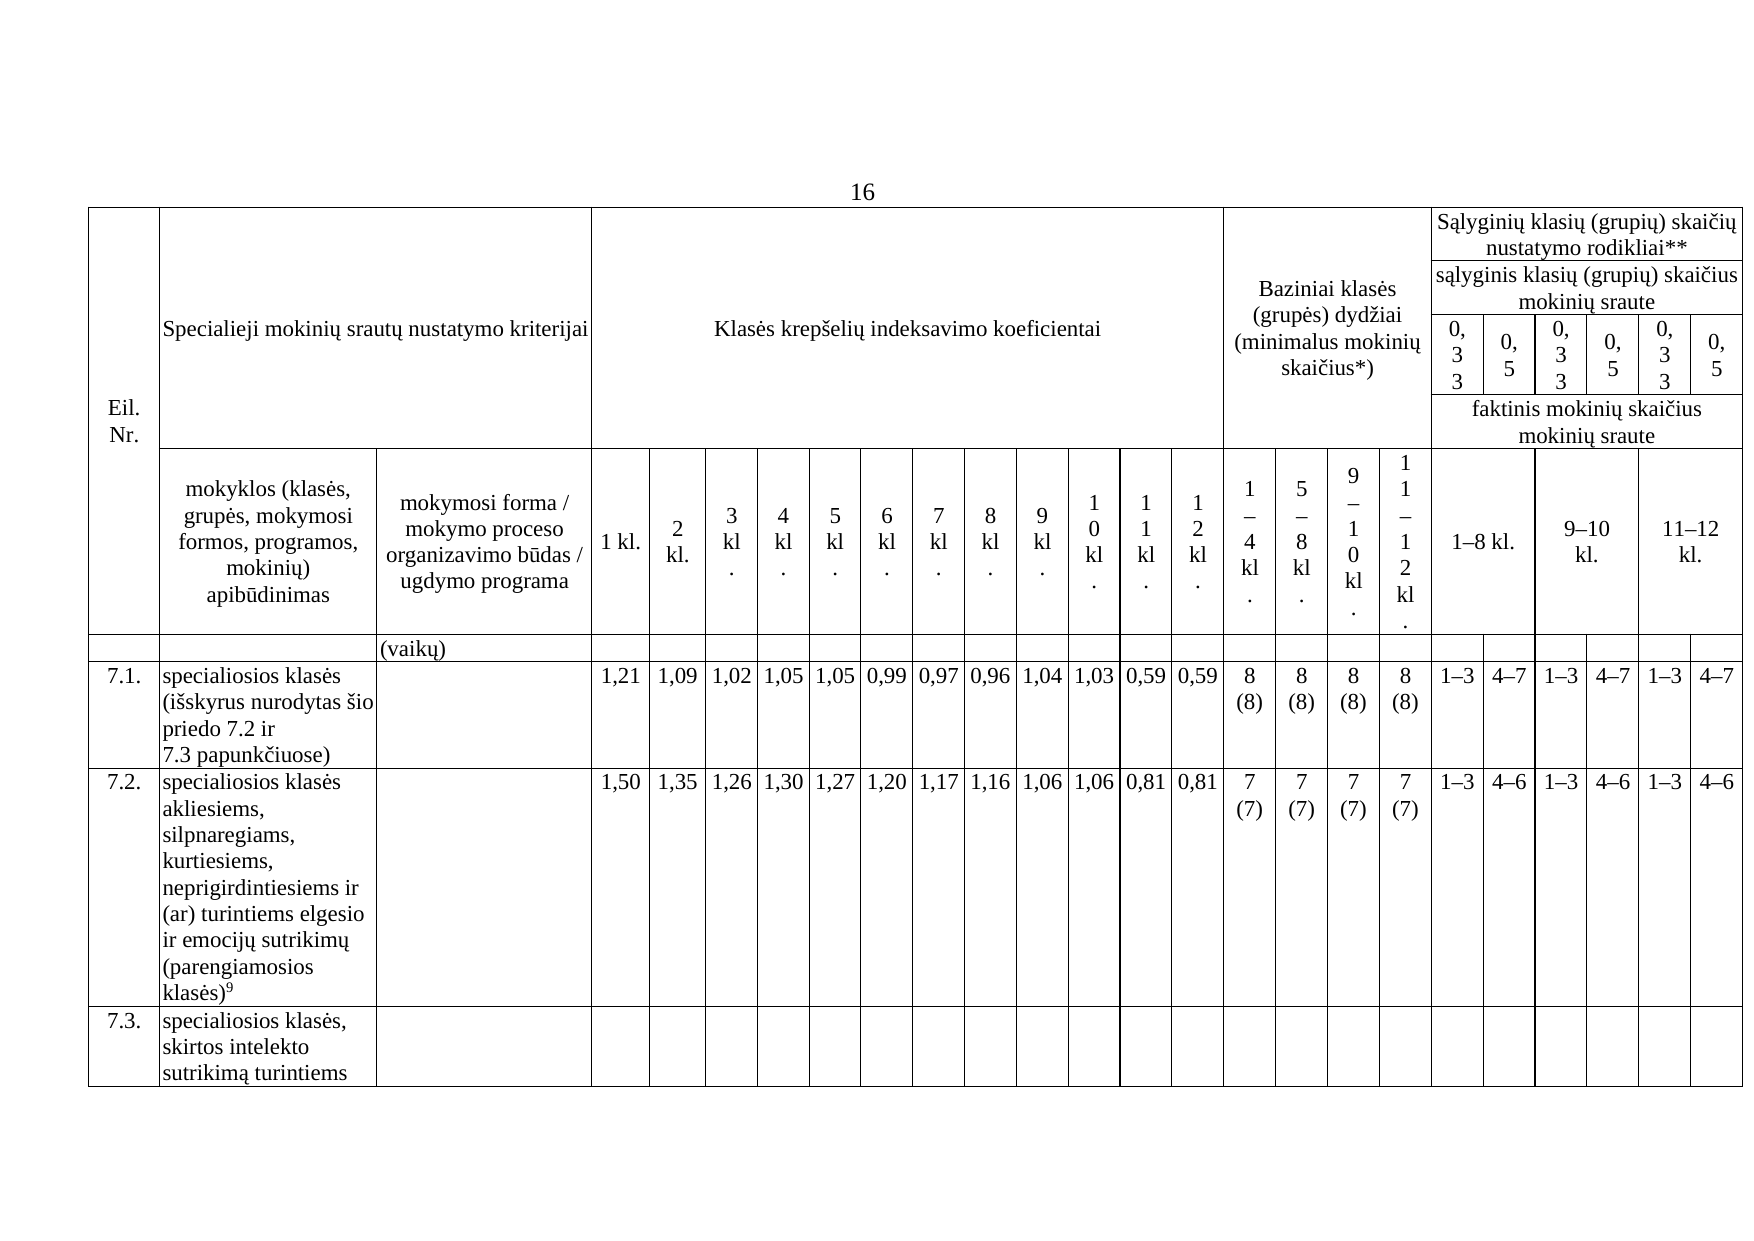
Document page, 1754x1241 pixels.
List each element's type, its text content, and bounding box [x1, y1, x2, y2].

table_cell 0,33 [1639, 315, 1690, 394]
table_cell [1691, 1007, 1742, 1086]
table_cell [913, 1007, 964, 1086]
table_cell [706, 635, 757, 661]
table_cell 1,30 [758, 769, 809, 1006]
table_cell 7.2. [89, 769, 159, 1006]
table_cell 1,03 [1069, 662, 1119, 767]
table_cell 8 (8) [1224, 662, 1275, 767]
table_cell 4–6 [1587, 769, 1638, 1006]
table_cell 3 kl. [706, 449, 757, 633]
table_cell 4–7 [1484, 662, 1534, 767]
table_cell [1069, 1007, 1119, 1086]
table_cell [89, 635, 159, 661]
table_cell specialiosios klasės (išskyrus nurodytas šio priedo 7.2 ir 7.3 papunkčiuose) [160, 662, 376, 767]
table_cell 1,17 [913, 769, 964, 1006]
table_cell [1276, 1007, 1327, 1086]
table_cell [1224, 1007, 1275, 1086]
table_header Sąlyginių klasių (grupių) skaičių nustatymo rodikliai** [1432, 208, 1742, 260]
table_cell 5–8 kl. [1276, 449, 1327, 633]
table_cell 1,35 [650, 769, 705, 1006]
table_cell 4–7 [1587, 662, 1638, 767]
table_cell 0,5 [1484, 315, 1534, 394]
table_cell 0,81 [1172, 769, 1223, 1006]
table_cell [965, 635, 1016, 661]
table_cell [810, 1007, 860, 1086]
table_cell [1172, 635, 1223, 661]
table_cell [1484, 1007, 1534, 1086]
table_cell [1069, 635, 1119, 661]
table_cell [1587, 1007, 1638, 1086]
table_cell [1587, 635, 1638, 661]
table_cell [1276, 635, 1327, 661]
table_cell 1,16 [965, 769, 1016, 1006]
table_cell [1224, 635, 1275, 661]
table_cell [377, 662, 591, 767]
table_header Klasės krepšelių indeksavimo koeficientai [592, 208, 1223, 448]
table_cell [1536, 635, 1586, 661]
table_cell [1172, 1007, 1223, 1086]
table_header Specialieji mokinių srautų nustatymo kriterijai [160, 208, 591, 448]
table_cell [758, 635, 809, 661]
table_cell 10 kl. [1069, 449, 1119, 633]
table_cell [160, 635, 376, 661]
table_cell 1,26 [706, 769, 757, 1006]
table_cell 1,20 [861, 769, 912, 1006]
table_cell 1,09 [650, 662, 705, 767]
table_cell 1–3 [1639, 662, 1690, 767]
table_cell 4–7 [1691, 662, 1742, 767]
table_cell [1328, 1007, 1379, 1086]
table_cell 0,33 [1536, 315, 1586, 394]
table_cell sąlyginis klasių (grupių) skaičius mokinių sraute [1432, 261, 1742, 314]
table_cell [1484, 635, 1534, 661]
table_cell 2 kl. [650, 449, 705, 633]
table_cell [1536, 1007, 1586, 1086]
table_cell [1639, 635, 1690, 661]
table_cell 8 (8) [1328, 662, 1379, 767]
table_cell faktinis mokinių skaičius mokinių sraute [1432, 395, 1742, 448]
table_cell 4 kl. [758, 449, 809, 633]
table_cell 1–3 [1432, 769, 1483, 1006]
table_cell 11–12 kl. [1380, 449, 1431, 633]
table_cell [1380, 635, 1431, 661]
table_cell [861, 1007, 912, 1086]
table_cell 5 kl. [810, 449, 860, 633]
table_cell 0,81 [1121, 769, 1171, 1006]
table_cell 7 (7) [1328, 769, 1379, 1006]
table_cell [1380, 1007, 1431, 1086]
table_cell [1017, 635, 1068, 661]
table_cell mokyklos (klasės, grupės, mokymosi formos, programos, mokinių) apibūdinimas [160, 449, 376, 633]
table_cell [706, 1007, 757, 1086]
table_cell [861, 635, 912, 661]
table_cell [592, 1007, 649, 1086]
table_cell [965, 1007, 1016, 1086]
table_cell 7.3. [89, 1007, 159, 1086]
table_cell 1,50 [592, 769, 649, 1006]
table_cell 0,33 [1432, 315, 1483, 394]
table_cell 7 kl. [913, 449, 964, 633]
table_cell [592, 635, 649, 661]
table_cell 0,96 [965, 662, 1016, 767]
table_cell [1691, 635, 1742, 661]
table_cell 7 (7) [1380, 769, 1431, 1006]
table_cell (vaikų) [377, 635, 591, 661]
table_cell 1–8 kl. [1432, 449, 1534, 633]
table_cell 1,02 [706, 662, 757, 767]
table_cell 9–10 kl. [1536, 449, 1638, 633]
table_cell [913, 635, 964, 661]
table_cell 6 kl. [861, 449, 912, 633]
table_cell [758, 1007, 809, 1086]
table_cell 1–4 kl. [1224, 449, 1275, 633]
table_cell [1432, 635, 1483, 661]
table_cell 0,59 [1172, 662, 1223, 767]
table_cell 0,5 [1587, 315, 1638, 394]
table_header Eil. Nr. [89, 208, 159, 633]
table_cell specialiosios klasės akliesiems, silpnaregiams, kurtiesiems, neprigirdintiesiems ir (ar) turintiems elgesio ir emocijų sutrikimų (parengiamosios klasės)9 [160, 769, 376, 1006]
table_cell [650, 635, 705, 661]
table_cell 1,06 [1017, 769, 1068, 1006]
table_cell 7.1. [89, 662, 159, 767]
table_cell 1,06 [1069, 769, 1119, 1006]
table_cell [1328, 635, 1379, 661]
table_cell [1017, 1007, 1068, 1086]
table_cell 1,27 [810, 769, 860, 1006]
table_cell 1 kl. [592, 449, 649, 633]
table_header Baziniai klasės (grupės) dydžiai (minimalus mokinių skaičius*) [1224, 208, 1431, 448]
table_cell mokymosi forma / mokymo proceso organizavimo būdas / ugdymo programa [377, 449, 591, 633]
table_cell [810, 635, 860, 661]
table_cell 0,99 [861, 662, 912, 767]
table_cell 8 kl. [965, 449, 1016, 633]
table_cell 1–3 [1536, 769, 1586, 1006]
table_cell 12 kl. [1172, 449, 1223, 633]
table_cell 11–12 kl. [1639, 449, 1742, 633]
table_cell 8 (8) [1276, 662, 1327, 767]
table_cell 1–3 [1432, 662, 1483, 767]
table_cell specialiosios klasės, skirtos intelekto sutrikimą turintiems [160, 1007, 376, 1086]
table_cell 9 kl. [1017, 449, 1068, 633]
table_cell 4–6 [1691, 769, 1742, 1006]
table_cell [1432, 1007, 1483, 1086]
table_cell 7 (7) [1276, 769, 1327, 1006]
table_cell [377, 769, 591, 1006]
table_cell 1,05 [758, 662, 809, 767]
table_cell [377, 1007, 591, 1086]
table_cell 1,21 [592, 662, 649, 767]
table_cell 4–6 [1484, 769, 1534, 1006]
table_cell 0,5 [1691, 315, 1742, 394]
table_cell [1639, 1007, 1690, 1086]
table_cell 1–3 [1536, 662, 1586, 767]
table_cell 0,59 [1121, 662, 1171, 767]
table_cell [1121, 635, 1171, 661]
table_cell 9–10 kl. [1328, 449, 1379, 633]
table_cell 11 kl. [1121, 449, 1171, 633]
table_cell 7 (7) [1224, 769, 1275, 1006]
table_cell 1,05 [810, 662, 860, 767]
table_cell [1121, 1007, 1171, 1086]
table_cell 0,97 [913, 662, 964, 767]
table_cell 1–3 [1639, 769, 1690, 1006]
table_cell 8 (8) [1380, 662, 1431, 767]
table_cell 1,04 [1017, 662, 1068, 767]
table_cell [650, 1007, 705, 1086]
